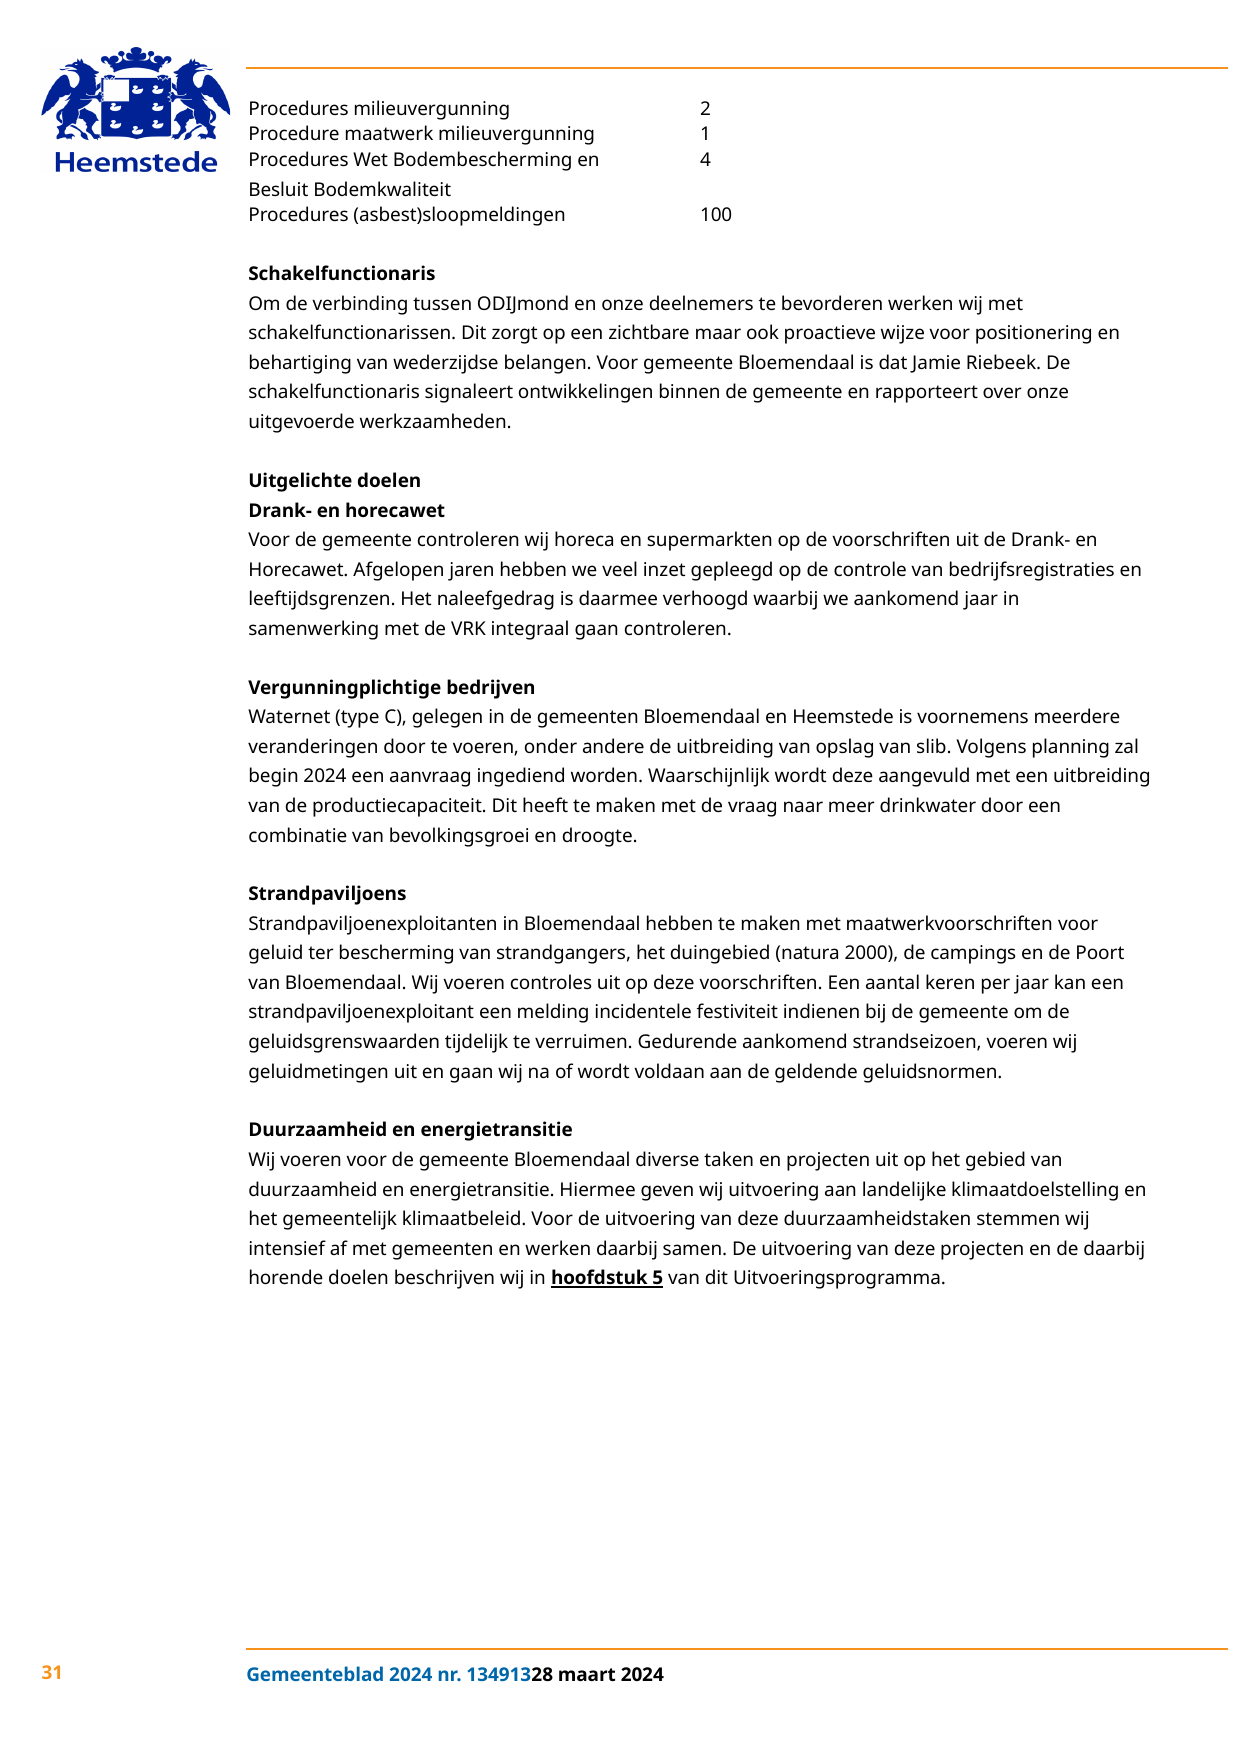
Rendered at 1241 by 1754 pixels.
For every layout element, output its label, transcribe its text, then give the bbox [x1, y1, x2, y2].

table_header Duurzaamheid en energietransitie Wij voeren voor de gemeente Bloemendaal diverse taken en projecten uit op het gebied van duurzaamheid en energietransitie. Hiermee geven wij uitvoering aan landelijke klimaatdoelstelling en het gemeentelijk klimaatbeleid. Voor de uitvoering van deze duurzaamheidstaken stemmen wij intensief af met gemeenten en werken daarbij samen. De uitvoering van deze projecten en de daarbij horende doelen beschrijven wij in hoofdstuk 5 van dit Uitvoeringsprogramma. [248, 1117, 1152, 1290]
table_cell Procedures (asbest)sloopmeldingen [248, 202, 700, 227]
table_header Strandpaviljoens Strandpaviljoenexploitanten in Bloemendaal hebben te maken met maatwerkvoorschriften voor geluid ter bescherming van strandgangers, het duingebied (natura 2000), de campings en de Poort van Bloemendaal. Wij voeren controles uit op deze voorschriften. Een aantal keren per jaar kan een strandpaviljoenexploitant een melding incidentele festiviteit indienen bij de gemeente om de geluidsgrenswaarden tijdelijk te verruimen. Gedurende aankomend strandseizoen, voeren wij geluidmetingen uit en gaan wij na of wordt voldaan aan de geldende geluidsnormen. [248, 880, 1152, 1084]
table_cell Procedures Wet Bodembescherming en Besluit Bodemkwaliteit [248, 146, 700, 202]
table_cell Procedure maatwerk milieuvergunning [248, 121, 700, 146]
table_cell 4 [700, 146, 1152, 202]
text Uitgelichte doelen [248, 467, 1152, 493]
picture [41, 47, 231, 172]
table_cell Procedures milieuvergunning [248, 95, 700, 121]
table_cell 100 [700, 202, 1152, 227]
text Schakelfunctionaris [248, 260, 1152, 286]
table_header Drank- en horecawet Voor de gemeente controleren wij horeca en supermarkten op de voorschriften uit de Drank- en Horecawet. Afgelopen jaren hebben we veel inzet gepleegd op de controle van bedrijfsregistraties en leeftijdsgrenzen. Het naleefgedrag is daarmee verhoogd waarbij we aankomend jaar in samenwerking met de VRK integraal gaan controleren. [248, 497, 1152, 641]
text Om de verbinding tussen ODIJmond en onze deelnemers te bevorderen werken wij met schakelfunctionarissen. Dit zorgt op een zichtbare maar ook proactieve wijze voor positionering en behartiging van wederzijdse belangen. Voor gemeente Bloemendaal is dat Jamie Riebeek. De schakelfunctionaris signaleert ontwikkelingen binnen de gemeente en rapporteert over onze uitgevoerde werkzaamheden. [248, 290, 1152, 434]
table_header Vergunningplichtige bedrijven Waternet (type C), gelegen in de gemeenten Bloemendaal en Heemstede is voornemens meerdere veranderingen door te voeren, onder andere de uitbreiding van opslag van slib. Volgens planning zal begin 2024 een aanvraag ingediend worden. Waarschijnlijk wordt deze aangevuld met een uitbreiding van de productiecapaciteit. Dit heeft te maken met de vraag naar meer drinkwater door een combinatie van bevolkingsgroei en droogte. [248, 674, 1152, 847]
table_cell 1 [700, 121, 1152, 146]
table_cell 2 [700, 95, 1152, 121]
